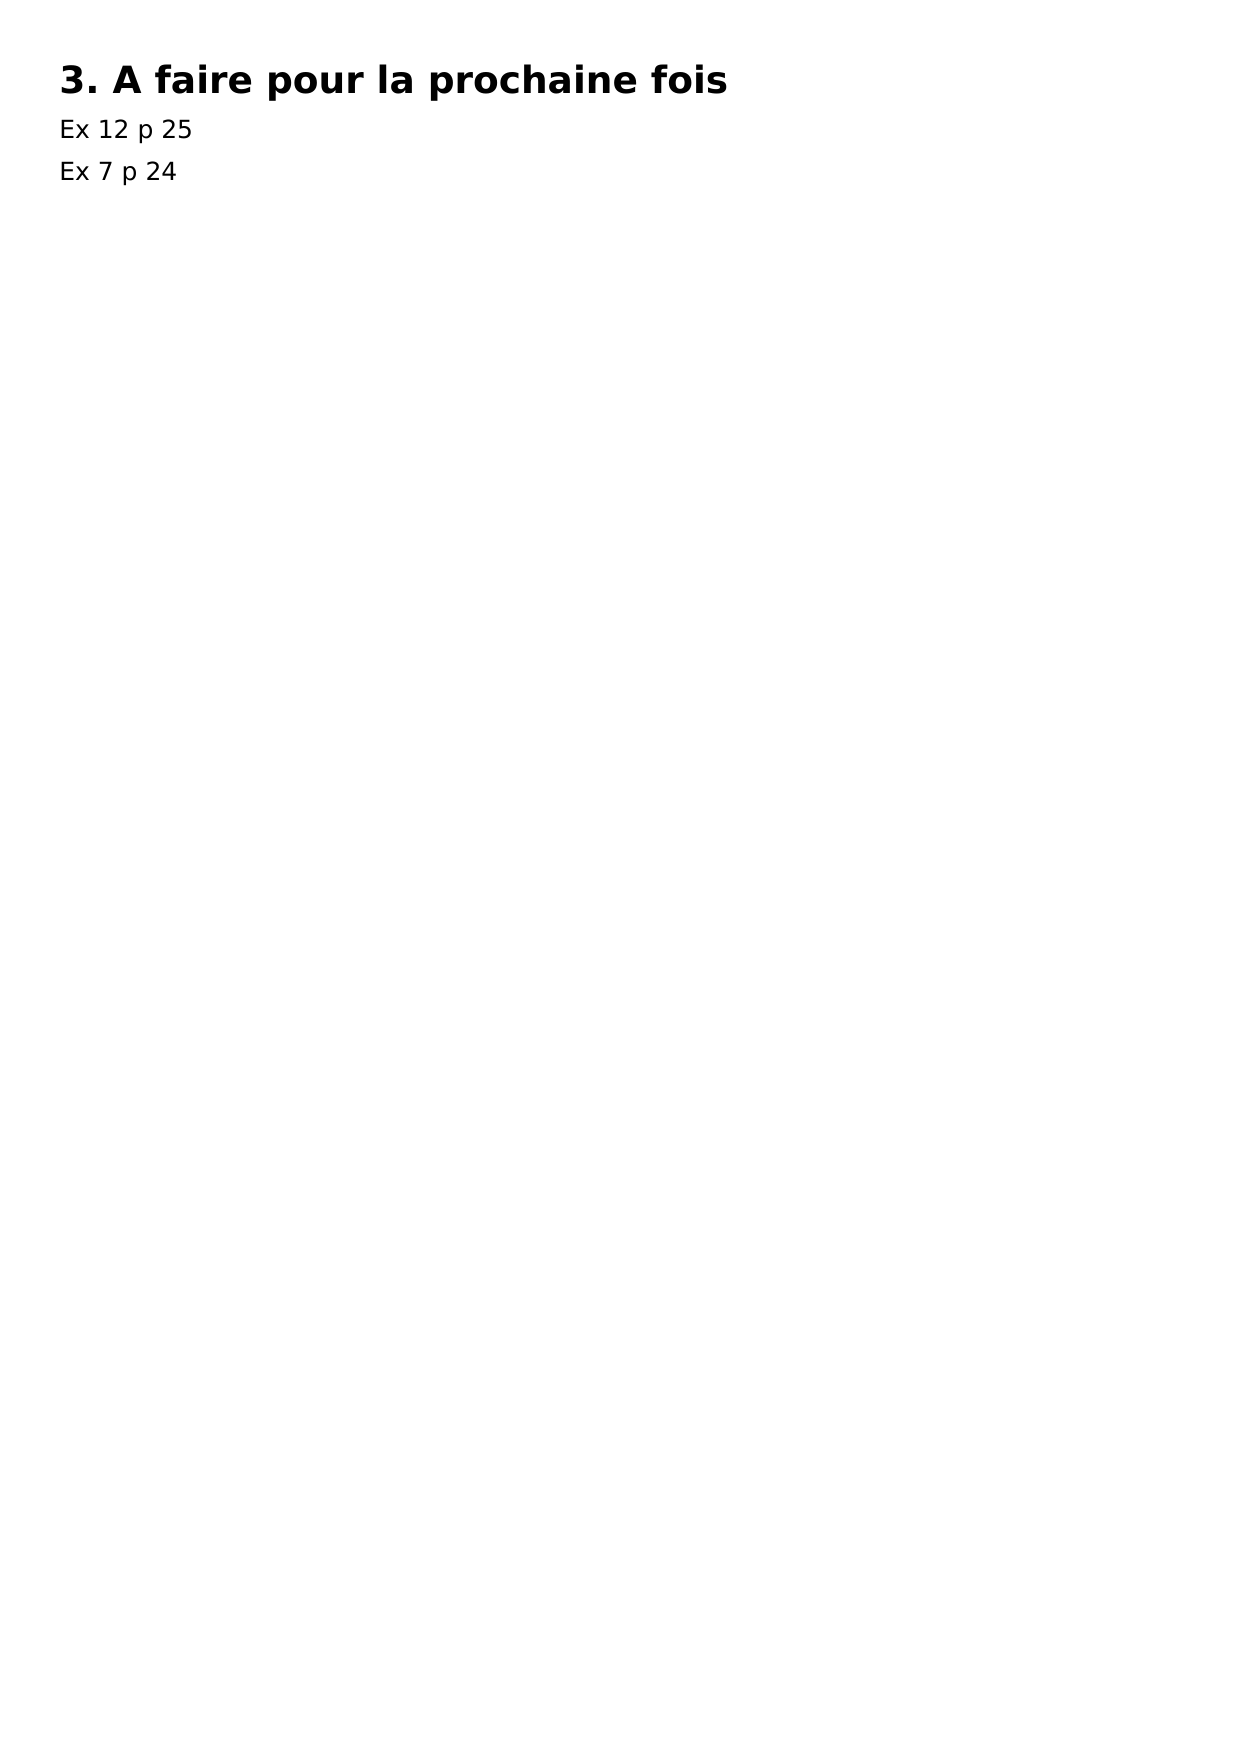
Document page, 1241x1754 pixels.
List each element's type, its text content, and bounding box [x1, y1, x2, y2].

subtitle 3. A faire pour la prochaine fois [59, 59, 1181, 103]
text Ex 12 p 25 [59, 115, 1181, 144]
text Ex 7 p 24 [59, 157, 1181, 186]
